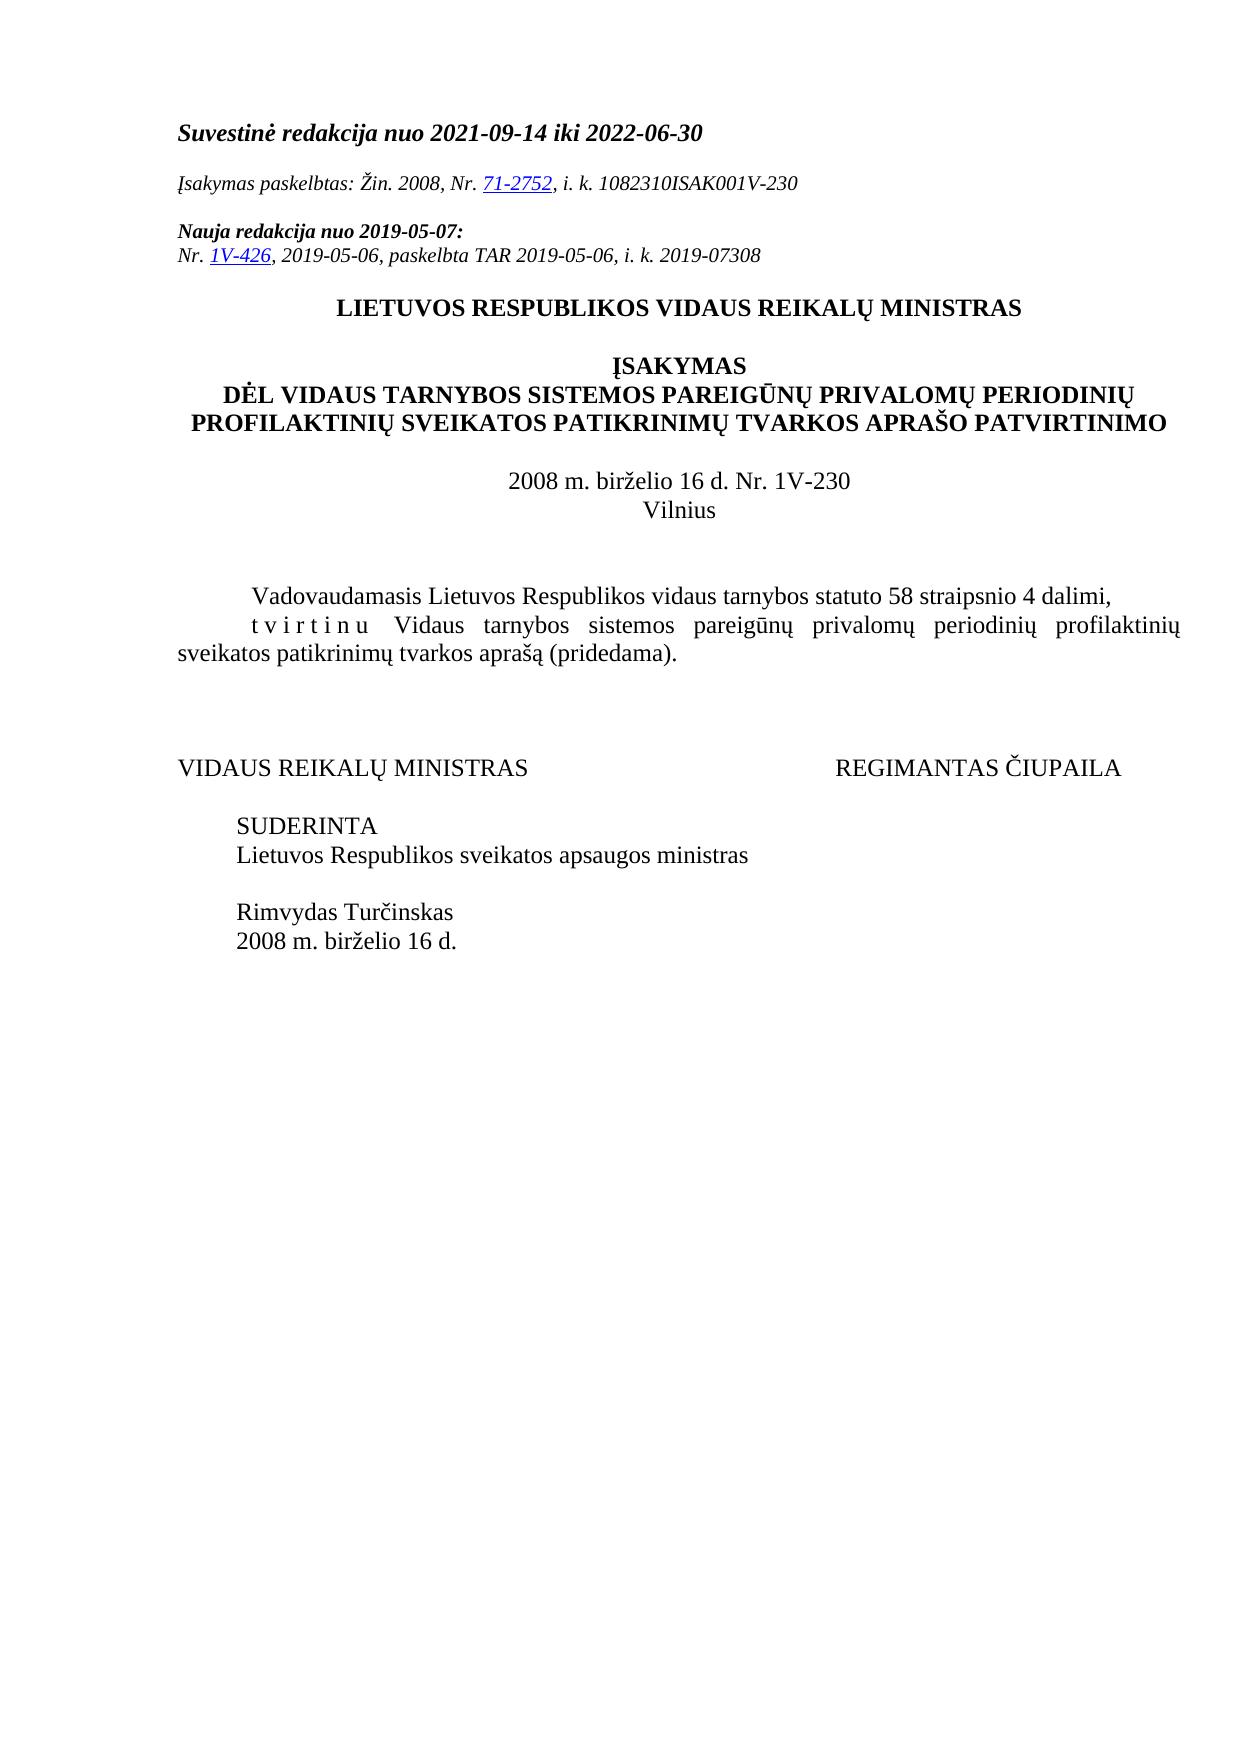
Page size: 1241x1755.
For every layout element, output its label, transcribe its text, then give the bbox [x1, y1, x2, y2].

text Nr. 1V-426, 2019-05-06, paskelbta TAR 2019-05-06, i. k. 2019-07308 [177, 243, 1181, 267]
text Nauja redakcija nuo 2019-05-07: [177, 219, 1181, 243]
text Vadovaudamasis Lietuvos Respublikos vidaus tarnybos statuto 58 straipsnio 4 dalimi, [177, 581, 1181, 610]
text 2008 m. birželio 16 d. [177, 926, 1181, 955]
text VIDAUS REIKALŲ MINISTRAS REGIMANTAS ČIUPAILA [177, 753, 1181, 782]
text Lietuvos Respublikos sveikatos apsaugos ministras [177, 840, 1181, 868]
text 2008 m. birželio 16 d. Nr. 1V-230 [177, 466, 1181, 495]
text Įsakymas paskelbtas: Žin. 2008, Nr. 71-2752, i. k. 1082310ISAK001V-230 [177, 171, 1181, 195]
text Suvestinė redakcija nuo 2021-09-14 iki 2022-06-30 [177, 118, 1181, 147]
text tvirtinu Vidaus tarnybos sistemos pareigūnų privalomų periodinių profilaktinių sveikatos patikrinimų tvarkos aprašą (pridedama). [177, 610, 1181, 667]
text ĮSAKYMAS [177, 351, 1181, 380]
text DĖL VIDAUS TARNYBOS SISTEMOS PAREIGŪNŲ PRIVALOMŲ PERIODINIŲ PROFILAKTINIŲ SVEIKATOS PATIKRINIMŲ TVARKOS APRAŠO PATVIRTINIMO [177, 380, 1181, 437]
text Rimvydas Turčinskas [177, 897, 1181, 926]
text Vilnius [177, 495, 1181, 523]
text SUDERINTA [177, 811, 1181, 840]
text LIETUVOS RESPUBLIKOS VIDAUS REIKALŲ MINISTRAS [177, 293, 1181, 322]
